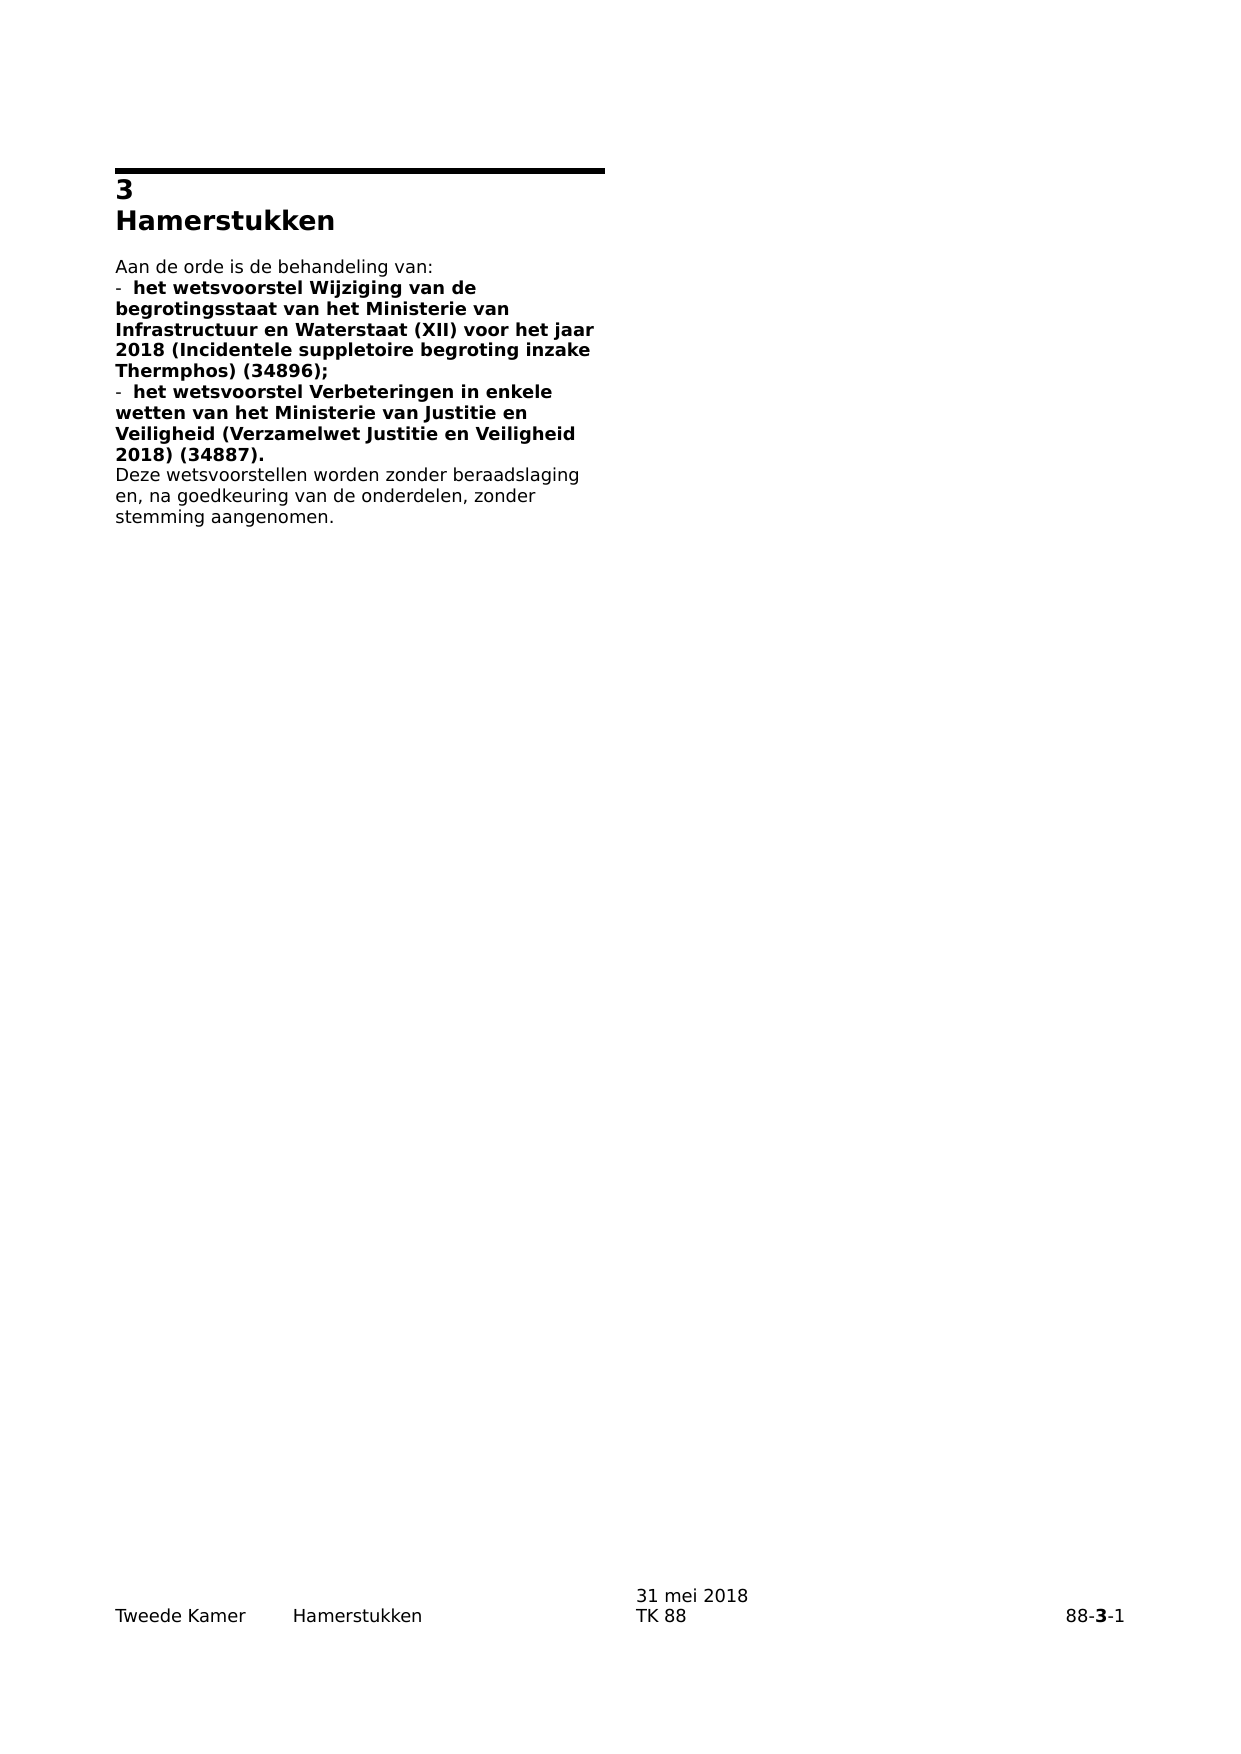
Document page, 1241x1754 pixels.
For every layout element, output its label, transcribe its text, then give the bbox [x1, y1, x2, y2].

text Aan de orde is de behandeling van: [115, 257, 605, 278]
list het wetsvoorstel Wijziging van de begrotingsstaat van het Ministerie van Infrastructuur en Waterstaat (XII) voor het jaar 2018 (Incidentele suppletoire begroting inzake Thermphos) (34896); [115, 278, 605, 382]
text Deze wetsvoorstellen worden zonder beraadslaging en, na goedkeuring van de onderdelen, zonder stemming aangenomen. [115, 465, 605, 528]
list het wetsvoorstel Verbeteringen in enkele wetten van het Ministerie van Justitie en Veiligheid (Verzamelwet Justitie en Veiligheid 2018) (34887). [115, 382, 605, 465]
title 3 Hamerstukken [115, 174, 605, 237]
